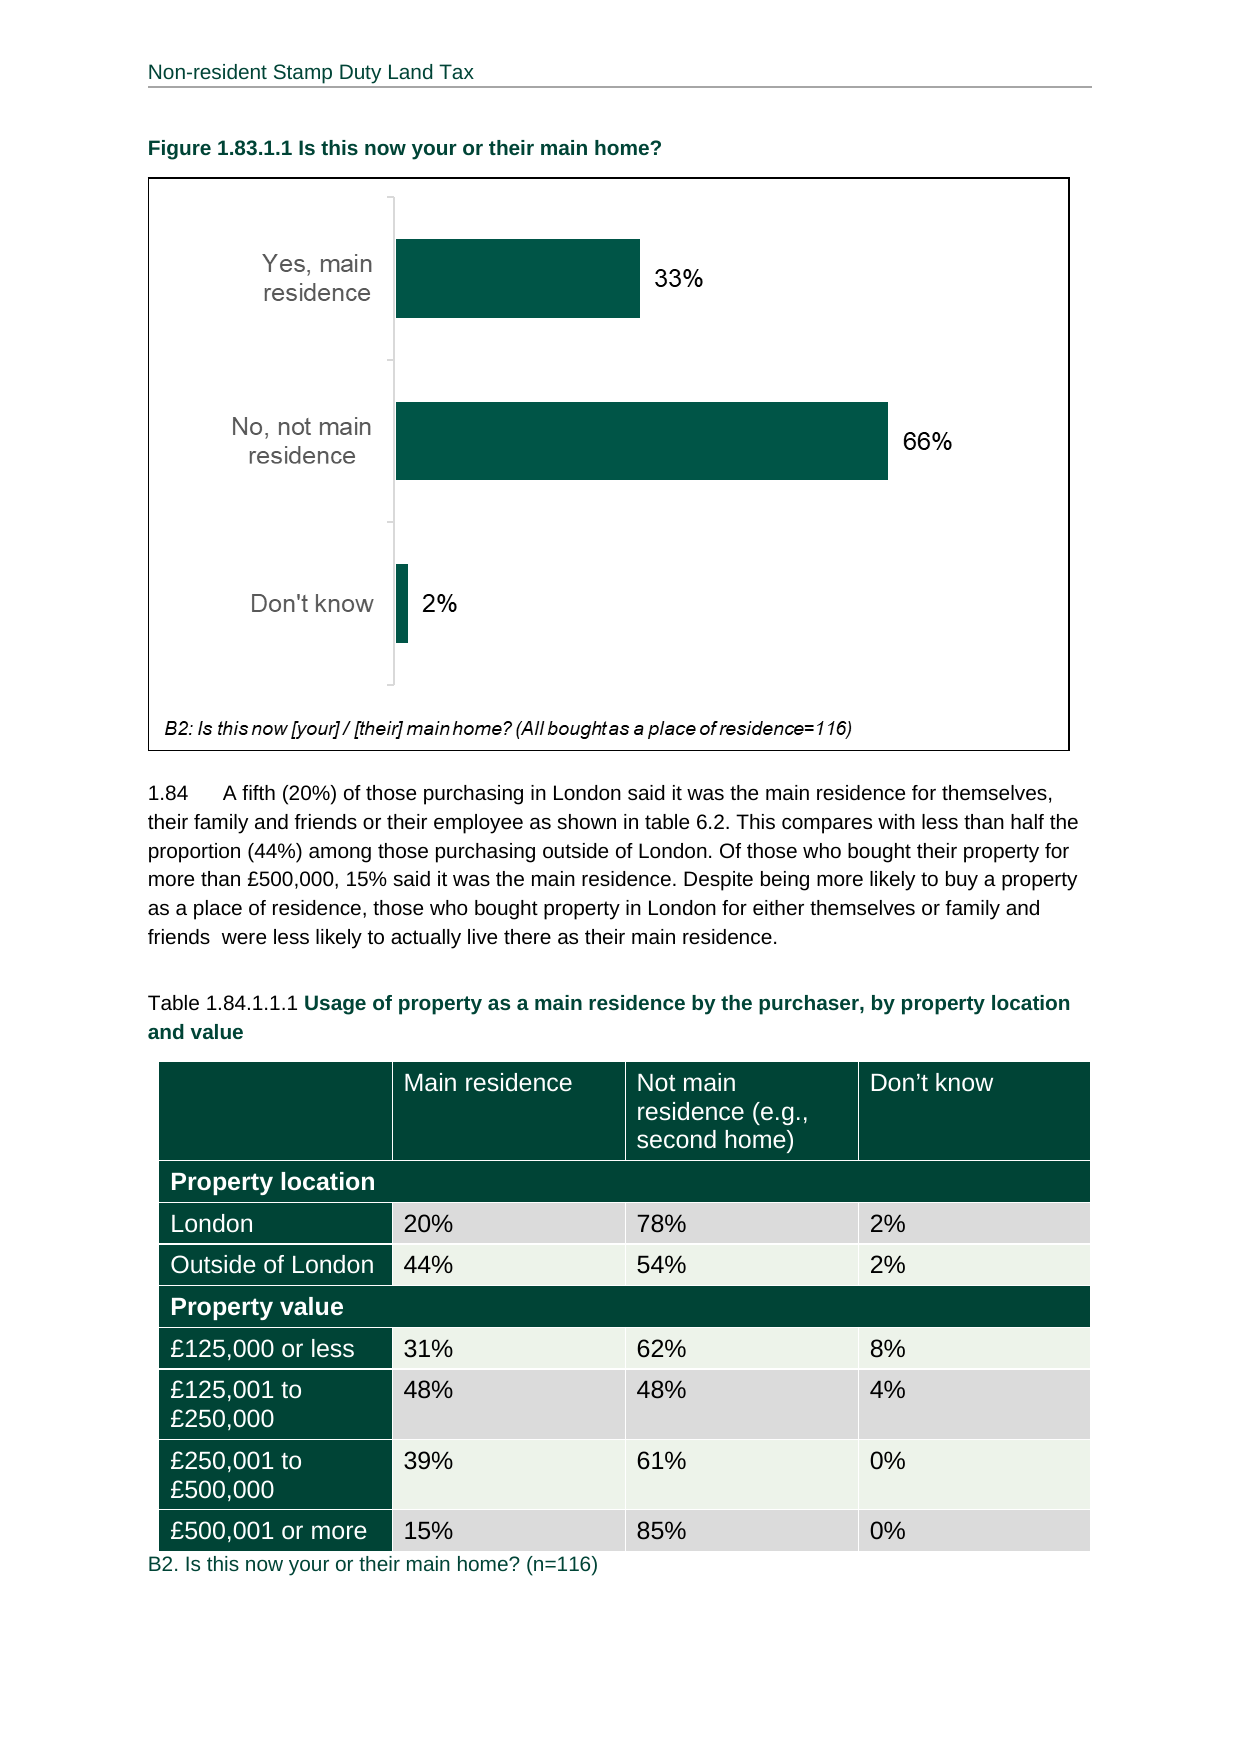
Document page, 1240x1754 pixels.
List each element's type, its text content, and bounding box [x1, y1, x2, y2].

table_cell 2% [859, 1245, 1090, 1285]
list Is this now your or their main home? [148, 136, 1092, 160]
list A fifth (20%) of those purchasing in London said it was the main residence for themselves, their family and friends or their employee as shown in table 6.2. This compares with less than half the proportion (44%) among those purchasing outside of London. Of those who bought their property for more than £500,000, 15% said it was the main residence. Despite being more likely to buy a property as a place of residence, those who bought property in London for either themselves or family and friends were less likely to actually live there as their main residence. [148, 781, 1092, 949]
table_header Don’t know [859, 1062, 1090, 1160]
table_cell 85% [626, 1510, 858, 1551]
table_cell 31% [393, 1328, 625, 1368]
table_cell 48% [393, 1370, 625, 1439]
table_cell 39% [393, 1440, 625, 1509]
table_cell 62% [626, 1328, 858, 1368]
table_cell £250,001 to £500,000 [159, 1440, 392, 1509]
table_cell 61% [626, 1440, 858, 1509]
table_cell 8% [859, 1328, 1090, 1368]
table_header Main residence [393, 1062, 625, 1160]
table_cell 4% [859, 1370, 1090, 1439]
table_header Not main residence (e.g., second home) [626, 1062, 858, 1160]
table_header [159, 1062, 392, 1160]
table_cell £125,000 or less [159, 1328, 392, 1368]
table_cell £500,001 or more [159, 1510, 392, 1551]
table_cell 54% [626, 1245, 858, 1285]
table_cell 0% [859, 1510, 1090, 1551]
table_cell 20% [393, 1203, 625, 1243]
table_cell London [159, 1203, 392, 1243]
table_cell 48% [626, 1370, 858, 1439]
table_cell 44% [393, 1245, 625, 1285]
text B2. Is this now your or their main home? (n=116) [148, 1552, 1092, 1576]
list Usage of property as a main residence by the purchaser, by property location and value [148, 991, 1092, 1044]
table_cell 15% [393, 1510, 625, 1551]
table_cell Property location [159, 1161, 1090, 1202]
table_cell 2% [859, 1203, 1090, 1243]
table_cell Outside of London [159, 1245, 392, 1285]
table_cell 0% [859, 1440, 1090, 1509]
table_cell Property value [159, 1286, 1090, 1327]
table_cell 78% [626, 1203, 858, 1243]
table_cell £125,001 to £250,000 [159, 1370, 392, 1439]
